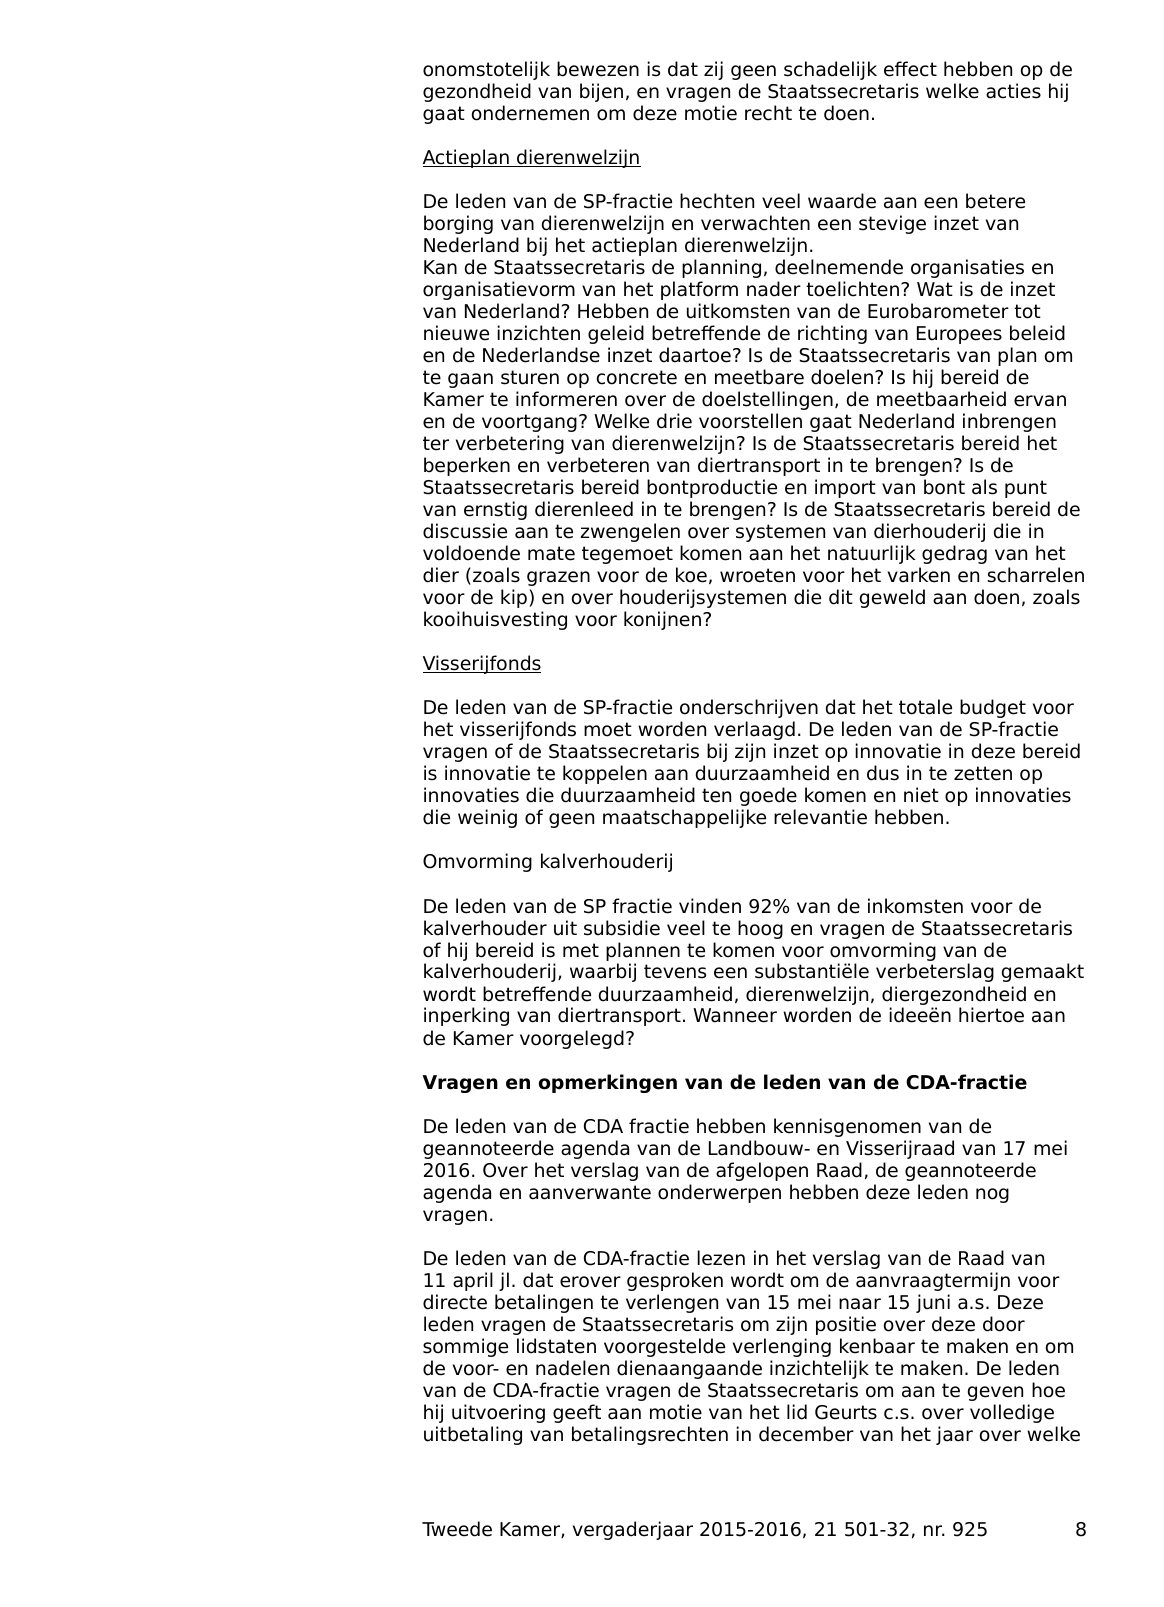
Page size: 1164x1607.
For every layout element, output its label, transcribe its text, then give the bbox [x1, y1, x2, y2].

text onomstotelijk bewezen is dat zij geen schadelijk effect hebben op de gezondheid van bijen, en vragen de Staatssecretaris welke acties hij gaat ondernemen om deze motie recht te doen. [422, 59, 1087, 125]
subtitle Omvorming kalverhouderij [422, 851, 1087, 873]
text De leden van de CDA fractie hebben kennisgenomen van de geannoteerde agenda van de Landbouw- en Visserijraad van 17 mei 2016. Over het verslag van de afgelopen Raad, de geannoteerde agenda en aanverwante onderwerpen hebben deze leden nog vragen. [422, 1116, 1087, 1226]
text Kan de Staatssecretaris de planning, deelnemende organisaties en organisatievorm van het platform nader toelichten? Wat is de inzet van Nederland? Hebben de uitkomsten van de Eurobarometer tot nieuwe inzichten geleid betreffende de richting van Europees beleid en de Nederlandse inzet daartoe? Is de Staatssecretaris van plan om te gaan sturen op concrete en meetbare doelen? Is hij bereid de Kamer te informeren over de doelstellingen, de meetbaarheid ervan en de voortgang? Welke drie voorstellen gaat Nederland inbrengen ter verbetering van dierenwelzijn? Is de Staatssecretaris bereid het beperken en verbeteren van diertransport in te brengen? Is de Staatssecretaris bereid bontproductie en import van bont als punt van ernstig dierenleed in te brengen? Is de Staatssecretaris bereid de discussie aan te zwengelen over systemen van dierhouderij die in voldoende mate tegemoet komen aan het natuurlijk gedrag van het dier (zoals grazen voor de koe, wroeten voor het varken en scharrelen voor de kip) en over houderijsystemen die dit geweld aan doen, zoals kooihuisvesting voor konijnen? [422, 257, 1087, 631]
subtitle Visserijfonds [422, 653, 1087, 675]
subtitle Vragen en opmerkingen van de leden van de CDA-fractie [422, 1072, 1087, 1093]
text De leden van de SP-fractie hechten veel waarde aan een betere borging van dierenwelzijn en verwachten een stevige inzet van Nederland bij het actieplan dierenwelzijn. [422, 191, 1087, 257]
subtitle Actieplan dierenwelzijn [422, 147, 1087, 169]
text De leden van de SP-fractie onderschrijven dat het totale budget voor het visserijfonds moet worden verlaagd. De leden van de SP-fractie vragen of de Staatssecretaris bij zijn inzet op innovatie in deze bereid is innovatie te koppelen aan duurzaamheid en dus in te zetten op innovaties die duurzaamheid ten goede komen en niet op innovaties die weinig of geen maatschappelijke relevantie hebben. [422, 697, 1087, 829]
text De leden van de SP fractie vinden 92% van de inkomsten voor de kalverhouder uit subsidie veel te hoog en vragen de Staatssecretaris of hij bereid is met plannen te komen voor omvorming van de kalverhouderij, waarbij tevens een substantiële verbeterslag gemaakt wordt betreffende duurzaamheid, dierenwelzijn, diergezondheid en inperking van diertransport. Wanneer worden de ideeën hiertoe aan de Kamer voorgelegd? [422, 896, 1087, 1049]
text De leden van de CDA-fractie lezen in het verslag van de Raad van 11 april jl. dat erover gesproken wordt om de aanvraagtermijn voor directe betalingen te verlengen van 15 mei naar 15 juni a.s. Deze leden vragen de Staatssecretaris om zijn positie over deze door sommige lidstaten voorgestelde verlenging kenbaar te maken en om de voor- en nadelen dienaangaande inzichtelijk te maken. De leden van de CDA-fractie vragen de Staatssecretaris om aan te geven hoe hij uitvoering geeft aan motie van het lid Geurts c.s. over volledige uitbetaling van betalingsrechten in december van het jaar over welke [422, 1248, 1087, 1446]
